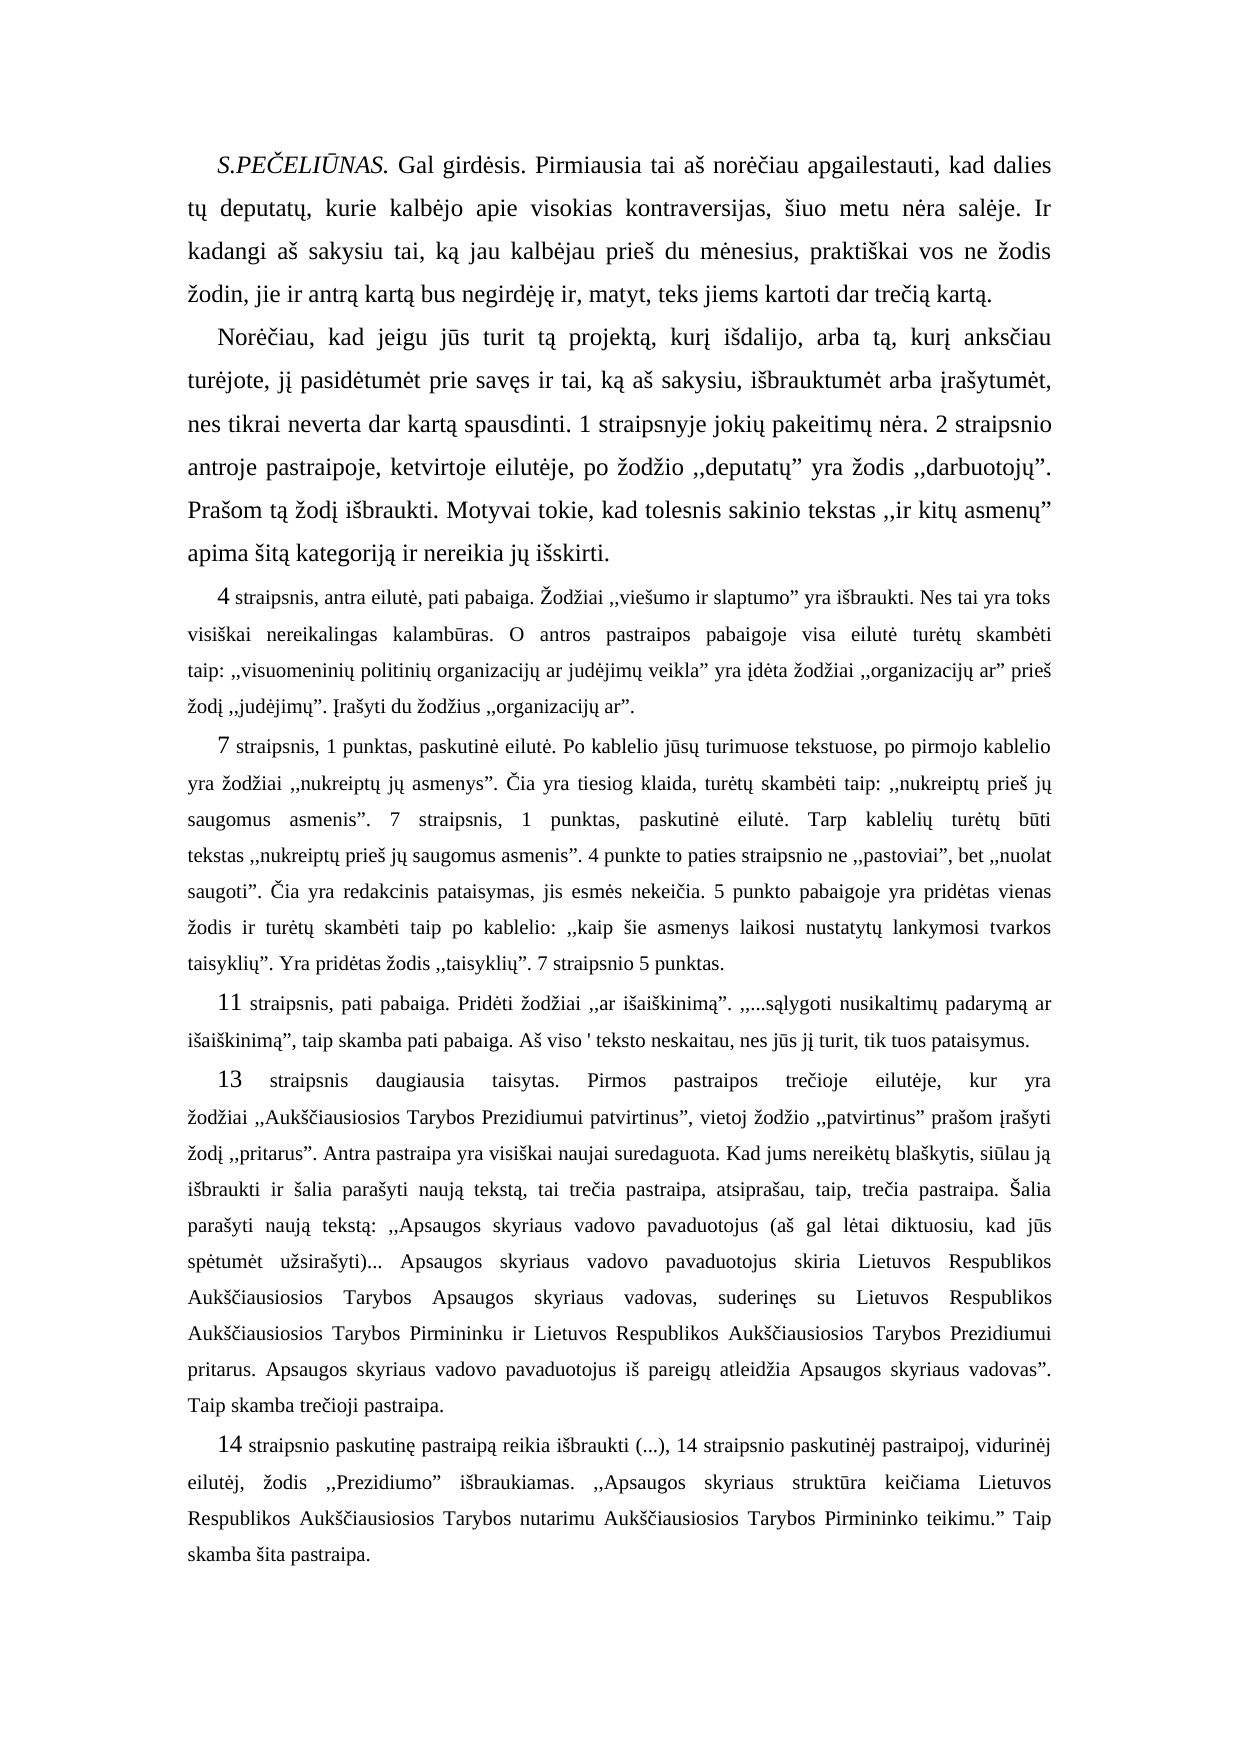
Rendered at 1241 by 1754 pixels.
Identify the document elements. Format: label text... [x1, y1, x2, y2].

text 4 straipsnis, antra eilutė, pati pabaiga. Žodžiai ,,viešumo ir slaptumo” yra išbraukti. Nes tai yra toks visiškai nereikalingas kalambūras. O antros pastraipos pabaigoje visa eilutė turėtų skambėti taip: ,,visuomeninių politinių organizacijų ar judėjimų veikla” yra įdėta žodžiai ,,organizacijų ar” prieš žodį ,,judėjimų”. Įrašyti du žodžius ,,organizacijų ar”. [187, 581, 1053, 718]
text S.PEČELIŪNAS. Gal girdėsis. Pirmiausia tai aš norėčiau apgailestauti, kad dalies tų deputatų, kurie kalbėjo apie visokias kontraversijas, šiuo metu nėra salėje. Ir kadangi aš sakysiu tai, ką jau kalbėjau prieš du mėnesius, praktiškai vos ne žodis žodin, jie ir antrą kartą bus negirdėję ir, matyt, teks jiems kartoti dar trečią kartą. [187, 150, 1053, 308]
text 11 straipsnis, pati pabaiga. Pridėti žodžiai ,,ar išaiškinimą”. ,,...sąlygoti nusikaltimų padarymą ar išaiškinimą”, taip skamba pati pabaiga. Aš viso ' teksto neskaitau, nes jūs jį turit, tik tuos pataisymus. [187, 987, 1053, 1052]
text Norėčiau, kad jeigu jūs turit tą projektą, kurį išdalijo, arba tą, kurį anksčiau turėjote, jį pasidėtumėt prie savęs ir tai, ką aš sakysiu, išbrauktumėt arba įrašytumėt, nes tikrai neverta dar kartą spausdinti. 1 straipsnyje jokių pakeitimų nėra. 2 straipsnio antroje pastraipoje, ketvirtoje eilutėje, po žodžio ,,deputatų” yra žodis ,,darbuotojų”. Prašom tą žodį išbraukti. Motyvai tokie, kad tolesnis sakinio tekstas ,,ir kitų asmenų” apima šitą kategoriją ir nereikia jų išskirti. [187, 322, 1053, 567]
text 7 straipsnis, 1 punktas, paskutinė eilutė. Po kablelio jūsų turimuose tekstuose, po pirmojo kablelio yra žodžiai ,,nukreiptų jų asmenys”. Čia yra tiesiog klaida, turėtų skambėti taip: ,,nukreiptų prieš jų saugomus asmenis”. 7 straipsnis, 1 punktas, paskutinė eilutė. Tarp kablelių turėtų būti tekstas ,,nukreiptų prieš jų saugomus asmenis”. 4 punkte to paties straipsnio ne ,,pastoviai”, bet ,,nuolat saugoti”. Čia yra redakcinis pataisymas, jis esmės nekeičia. 5 punkto pabaigoje yra pridėtas vienas žodis ir turėtų skambėti taip po kablelio: ,,kaip šie asmenys laikosi nustatytų lankymosi tvarkos taisyklių”. Yra pridėtas žodis ,,taisyklių”. 7 straipsnio 5 punktas. [187, 730, 1053, 975]
text 13 straipsnis daugiausia taisytas. Pirmos pastraipos trečioje eilutėje, kur yra žodžiai ,,Aukščiausiosios Tarybos Prezidiumui patvirtinus”, vietoj žodžio ,,patvirtinus” prašom įrašyti žodį ,,pritarus”. Antra pastraipa yra visiškai naujai suredaguota. Kad jums nereikėtų blaškytis, siūlau ją išbraukti ir šalia parašyti naują tekstą, tai trečia pastraipa, atsiprašau, taip, trečia pastraipa. Šalia parašyti naują tekstą: ,,Apsaugos skyriaus vadovo pavaduotojus (aš gal lėtai diktuosiu, kad jūs spėtumėt užsirašyti)... Apsaugos skyriaus vadovo pavaduotojus skiria Lietuvos Respublikos Aukščiausiosios Tarybos Apsaugos skyriaus vadovas, suderinęs su Lietuvos Respublikos Aukščiausiosios Tarybos Pirmininku ir Lietuvos Respublikos Aukščiausiosios Tarybos Prezidiumui pritarus. Apsaugos skyriaus vadovo pavaduotojus iš pareigų atleidžia Apsaugos skyriaus vadovas”. Taip skamba trečioji pastraipa. [187, 1064, 1053, 1417]
text 14 straipsnio paskutinę pastraipą reikia išbraukti (...), 14 straipsnio paskutinėj pastraipoj, vidurinėj eilutėj, žodis ,,Prezidiumo” išbraukiamas. ,,Apsaugos skyriaus struktūra keičiama Lietuvos Respublikos Aukščiausiosios Tarybos nutarimu Aukščiausiosios Tarybos Pirmininko teikimu.” Taip skamba šita pastraipa. [187, 1429, 1053, 1566]
